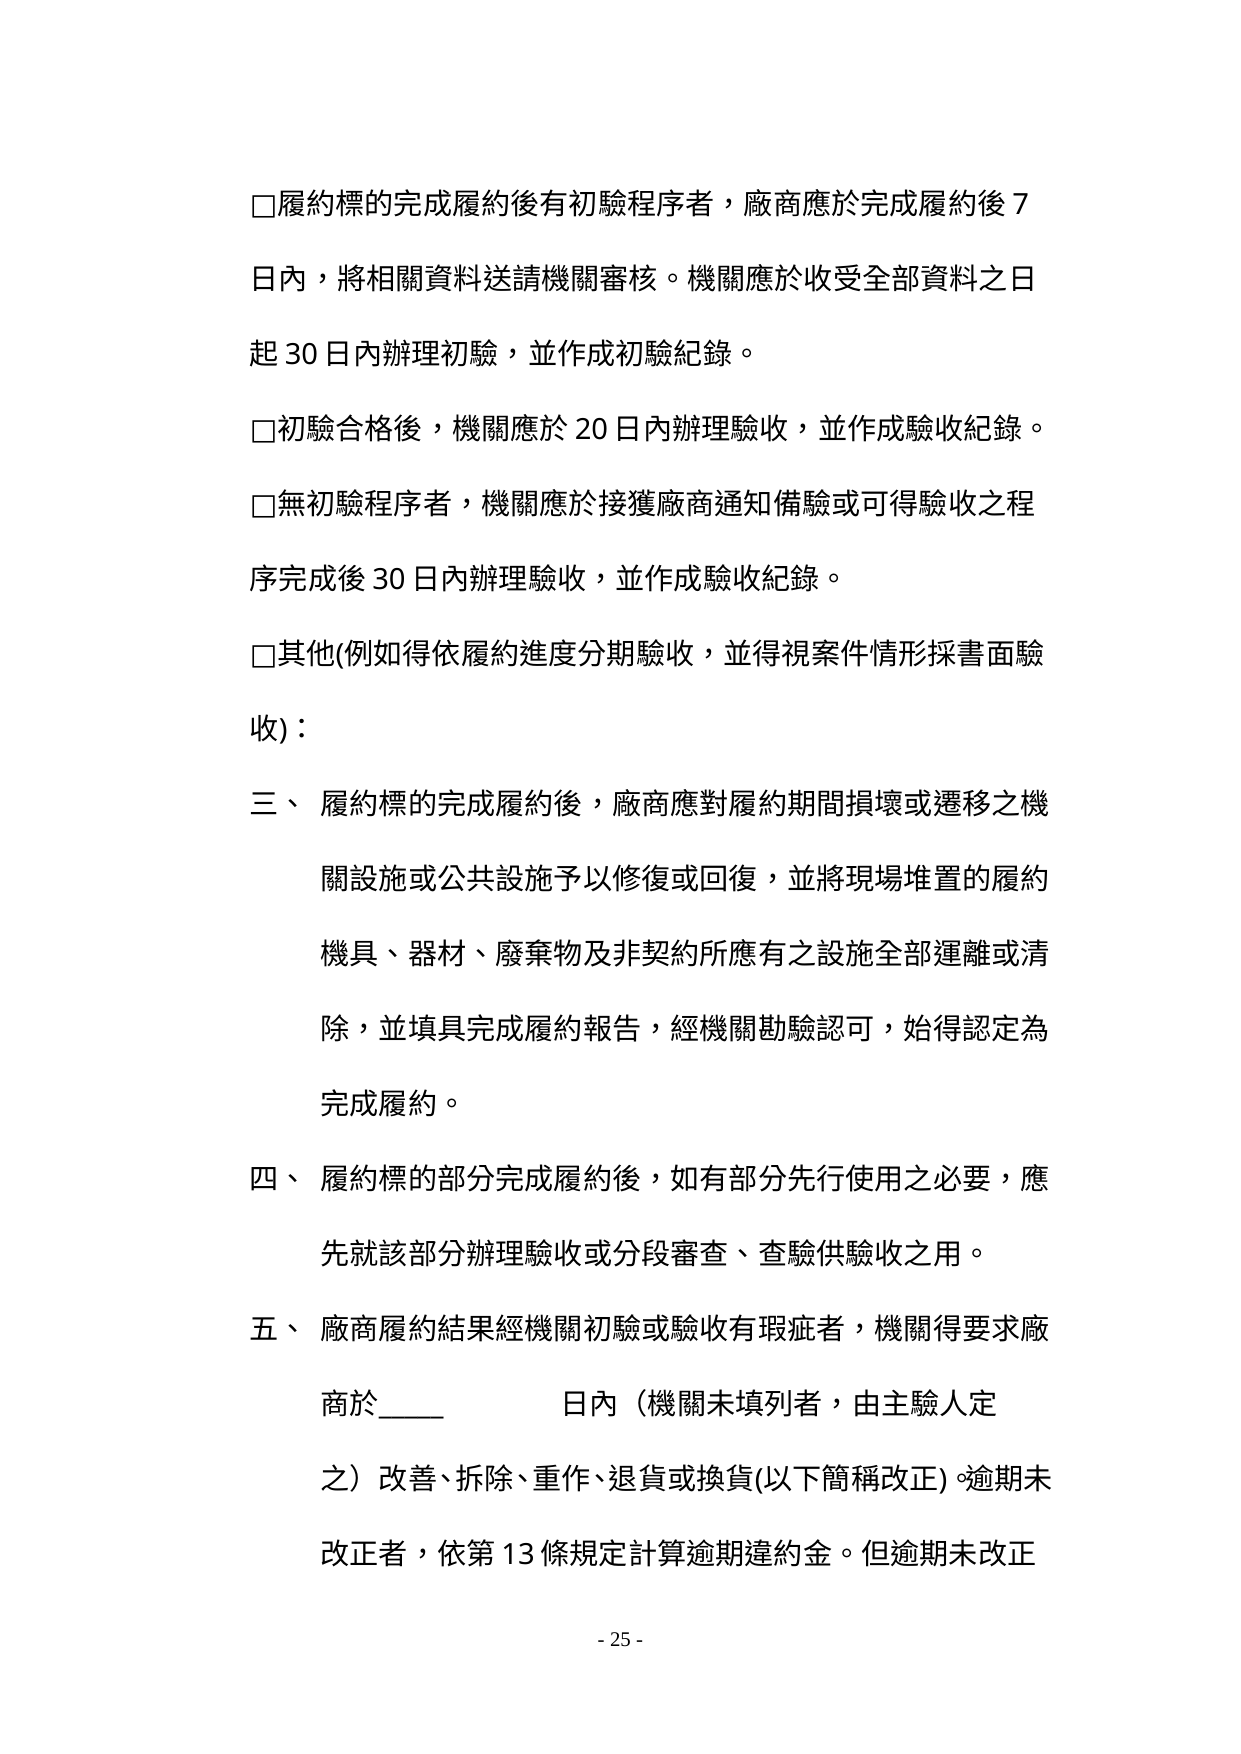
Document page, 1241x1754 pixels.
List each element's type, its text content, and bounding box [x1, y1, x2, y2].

list 廠商履約結果經機關初驗或驗收有瑕疵者，機關得要求廠商於_____ 日內（機關未填列者，由主驗人定之）改善、拆除、重作、退貨或換貨(以下簡稱改正)。逾期未改正者，依第13條規定計算逾期違約金。但逾期未改正 [249, 1289, 1053, 1589]
text □其他(例如得依履約進度分期驗收，並得視案件情形採書面驗收)： [249, 614, 1053, 764]
text □初驗合格後，機關應於20日內辦理驗收，並作成驗收紀錄。 [249, 389, 1053, 464]
text □無初驗程序者，機關應於接獲廠商通知備驗或可得驗收之程序完成後30日內辦理驗收，並作成驗收紀錄。 [249, 464, 1053, 614]
list 履約標的完成履約後，廠商應對履約期間損壞或遷移之機關設施或公共設施予以修復或回復，並將現場堆置的履約機具、器材、廢棄物及非契約所應有之設施全部運離或清除，並填具完成履約報告，經機關勘驗認可，始得認定為完成履約。 [249, 764, 1053, 1139]
text □履約標的完成履約後有初驗程序者，廠商應於完成履約後7日內，將相關資料送請機關審核。機關應於收受全部資料之日起30日內辦理初驗，並作成初驗紀錄。 [249, 164, 1053, 389]
list 履約標的部分完成履約後，如有部分先行使用之必要，應先就該部分辦理驗收或分段審查、查驗供驗收之用。 [249, 1139, 1053, 1289]
